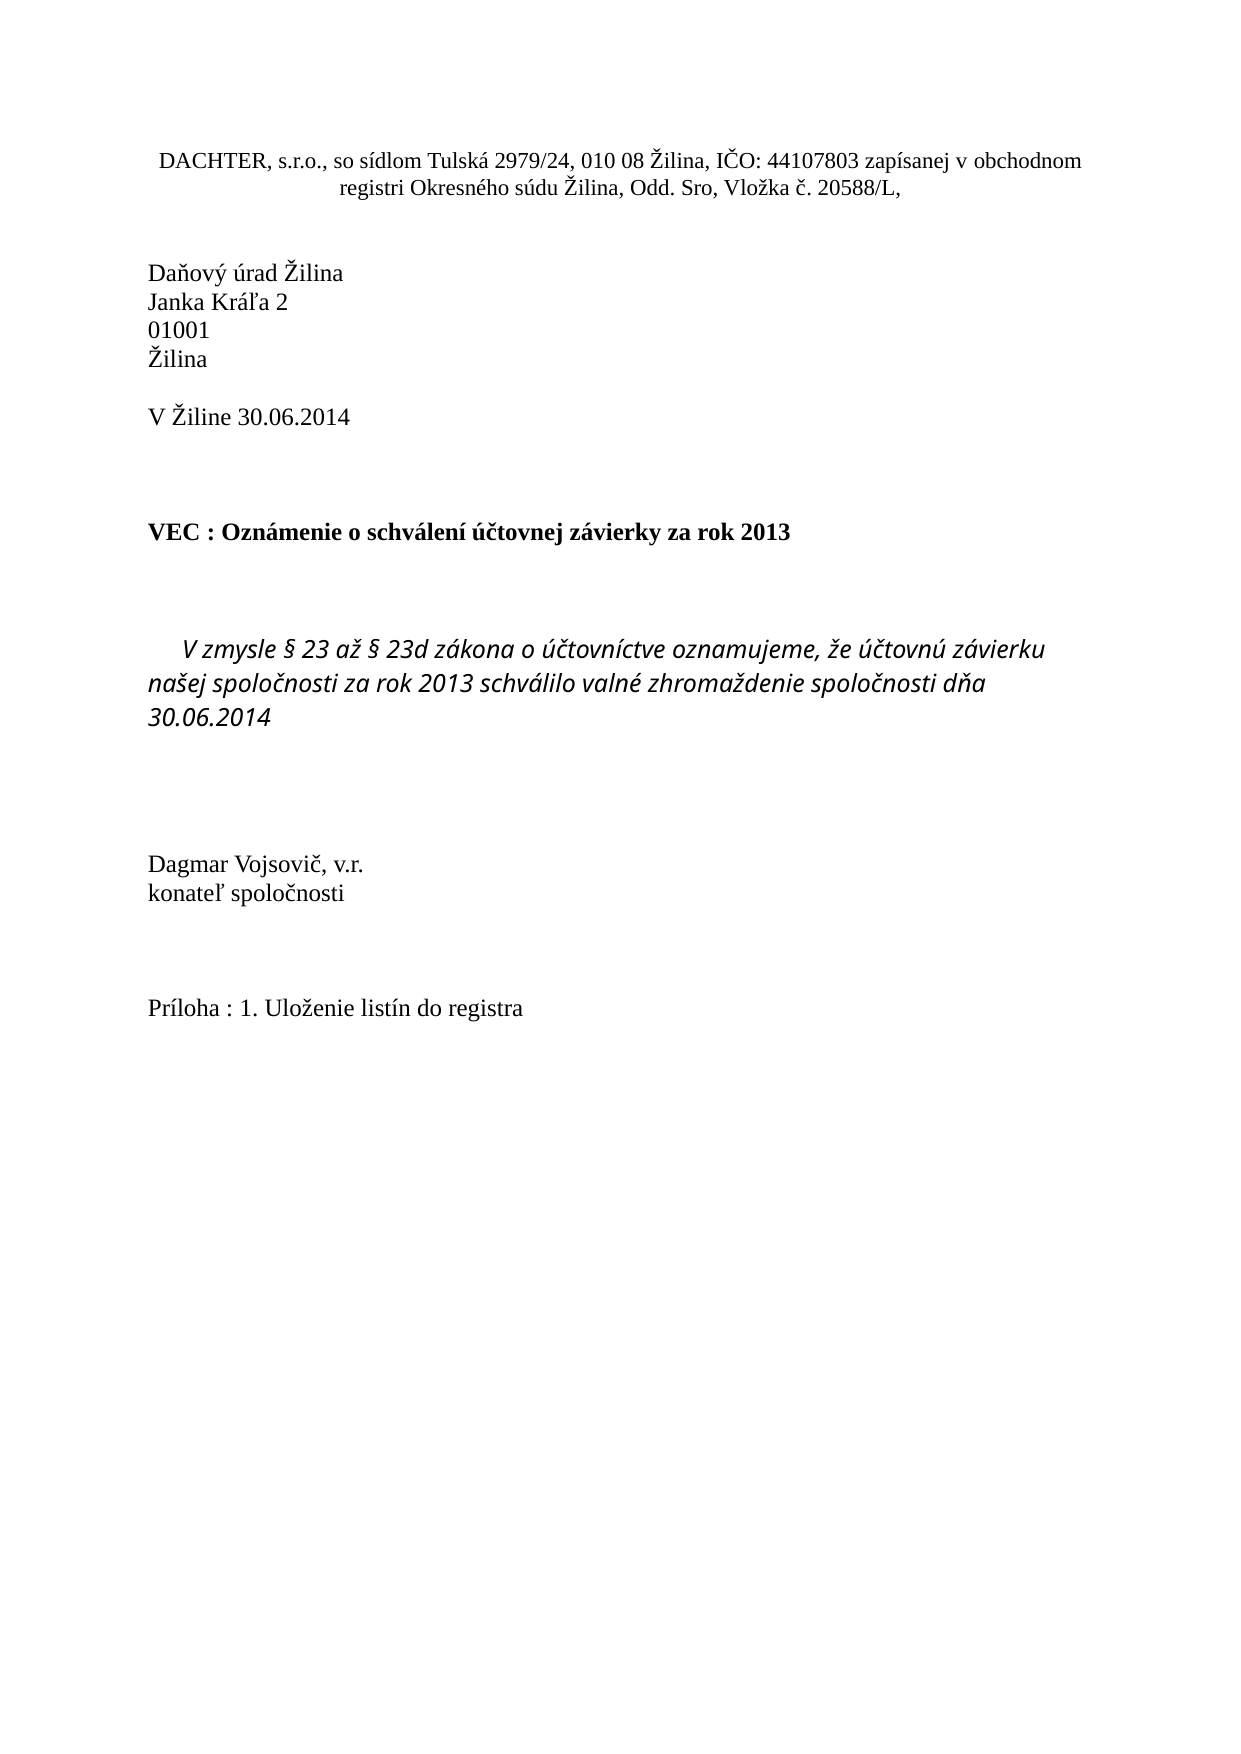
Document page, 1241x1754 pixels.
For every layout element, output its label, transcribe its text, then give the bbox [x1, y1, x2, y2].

text 01001 [148, 315, 1093, 344]
text DACHTER, s.r.o., so sídlom Tulská 2979/24, 010 08 Žilina, IČO: 44107803 zapísanej v obchodnom registri Okresného súdu Žilina, Odd. Sro, Vložka č. 20588/L, [148, 148, 1093, 200]
text V Žiline 30.06.2014 [148, 402, 1093, 430]
text VEC : Oznámenie o schválení účtovnej závierky za rok 2013 [148, 517, 1093, 545]
text Janka Kráľa 2 [148, 287, 1093, 315]
text Žilina [148, 344, 1093, 373]
text Daňový úrad Žilina [148, 258, 1093, 287]
text V zmysle § 23 až § 23d zákona o účtovníctve oznamujeme, že účtovnú závierku našej spoločnosti za rok 2013 schválilo valné zhromaždenie spoločnosti dňa 30.06.2014 [148, 632, 1093, 734]
text Príloha : 1. Uloženie listín do registra [148, 993, 1093, 1022]
text konateľ spoločnosti [148, 878, 1093, 907]
text Dagmar Vojsovič, v.r. [148, 849, 1093, 878]
